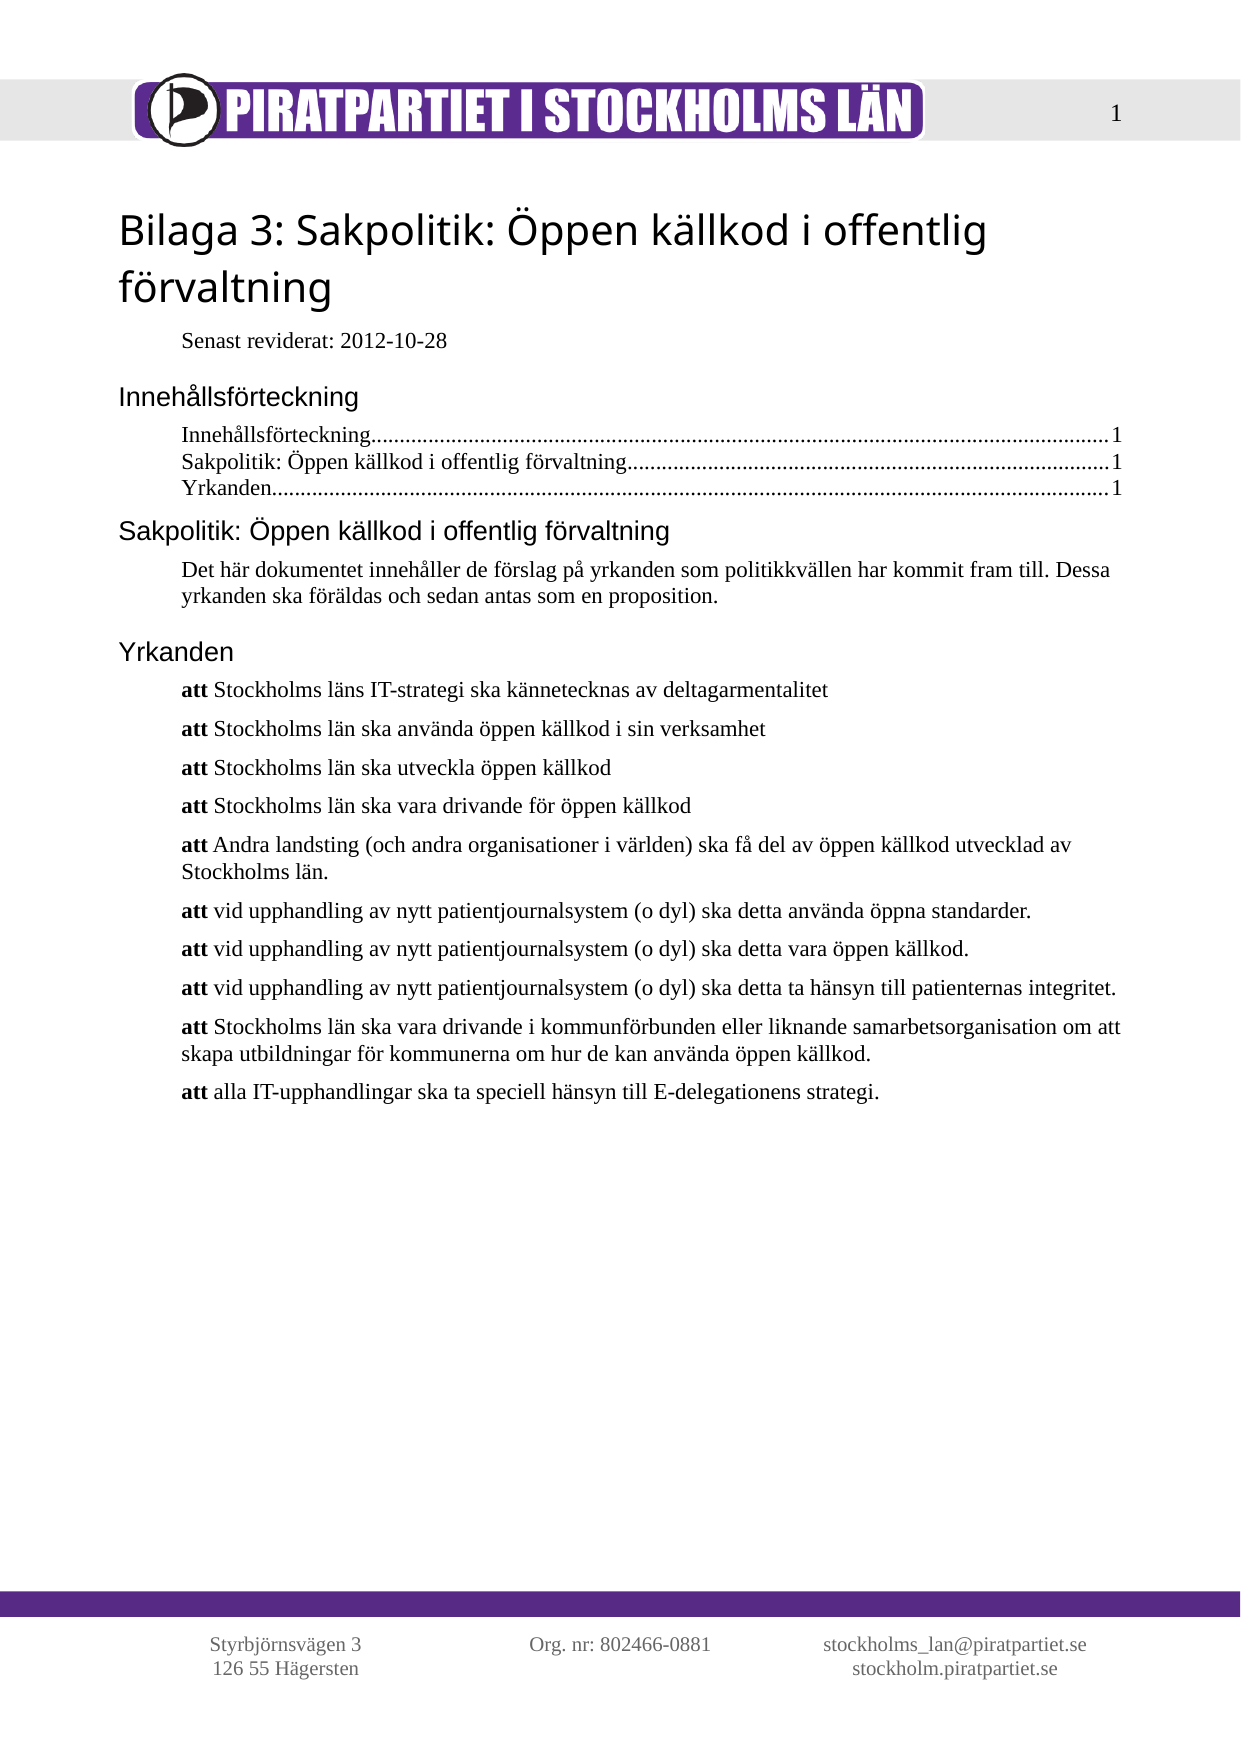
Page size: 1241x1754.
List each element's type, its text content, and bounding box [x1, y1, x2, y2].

text att Stockholms län ska utveckla öppen källkod [181, 754, 1122, 780]
text att vid upphandling av nytt patientjournalsystem (o dyl) ska detta ta hänsyn till patienternas integritet. [181, 974, 1122, 1001]
text att Stockholms län ska vara drivande i kommunförbunden eller liknande samarbetsorganisation om att skapa utbildningar för kommunerna om hur de kan använda öppen källkod. [181, 1013, 1122, 1066]
text Sakpolitik: Öppen källkod i offentlig förvaltning 1 [181, 448, 1122, 474]
text Senast reviderat: 2012-10-28 [181, 327, 1122, 354]
text Det här dokumentet innehåller de förslag på yrkanden som politikkvällen har kommit fram till. Dessa yrkanden ska föräldas och sedan antas som en proposition. [181, 556, 1122, 608]
subtitle Innehållsförteckning [118, 381, 1122, 412]
title Bilaga 3: Sakpolitik: Öppen källkod i offentlig förvaltning [118, 201, 1122, 315]
text att alla IT-upphandlingar ska ta speciell hänsyn till E-delegationens strategi. [181, 1078, 1122, 1105]
text att Stockholms län ska använda öppen källkod i sin verksamhet [181, 715, 1122, 741]
text att Andra landsting (och andra organisationer i världen) ska få del av öppen källkod utvecklad av Stockholms län. [181, 831, 1122, 884]
text att Stockholms län ska vara drivande för öppen källkod [181, 793, 1122, 819]
text att Stockholms läns IT-strategi ska kännetecknas av deltagarmentalitet [181, 676, 1122, 702]
picture [131, 73, 926, 147]
subtitle Sakpolitik: Öppen källkod i offentlig förvaltning [118, 515, 1122, 547]
text Innehållsförteckning 1 [181, 421, 1122, 448]
text att vid upphandling av nytt patientjournalsystem (o dyl) ska detta vara öppen källkod. [181, 936, 1122, 962]
subtitle Yrkanden [118, 636, 1122, 667]
text att vid upphandling av nytt patientjournalsystem (o dyl) ska detta använda öppna standarder. [181, 897, 1122, 923]
text Yrkanden 1 [181, 474, 1122, 500]
